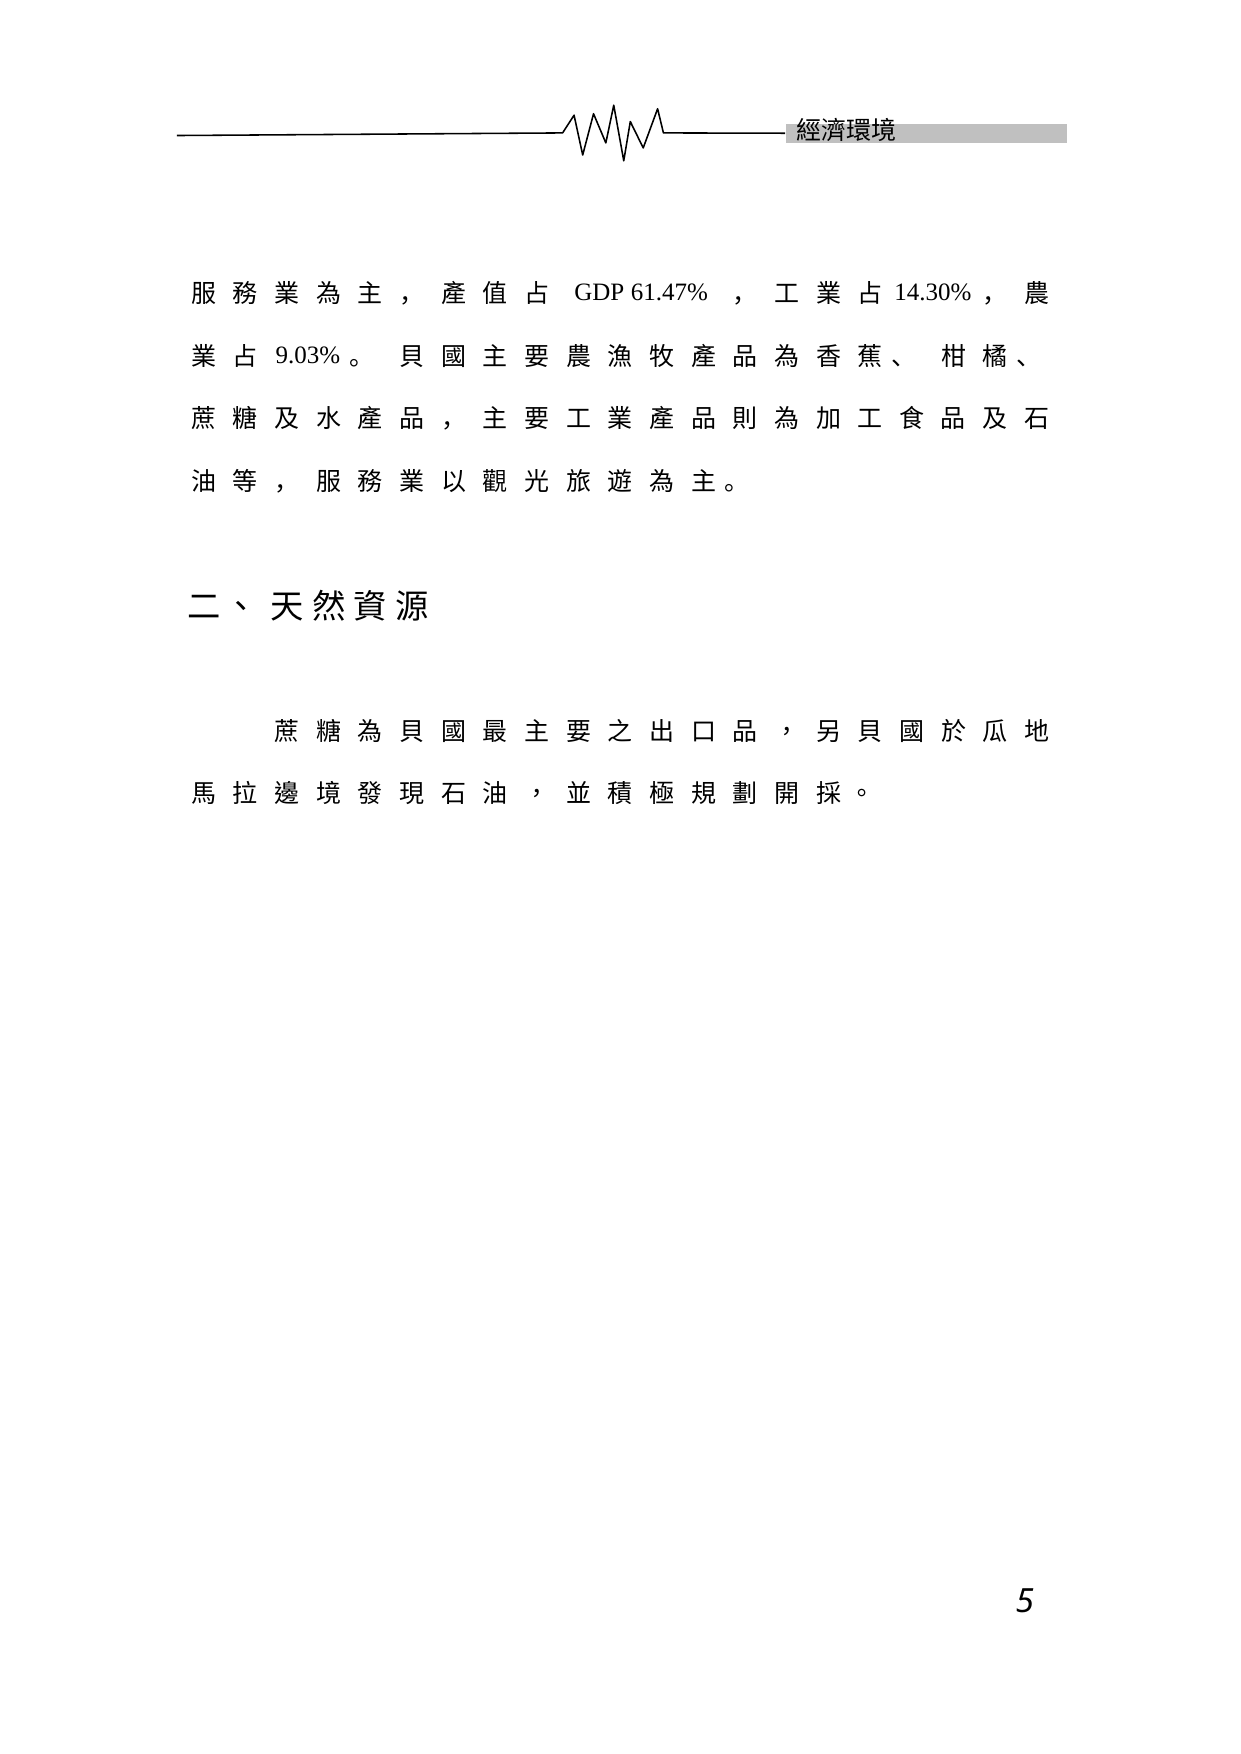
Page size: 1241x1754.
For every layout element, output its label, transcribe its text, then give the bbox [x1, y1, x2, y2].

text 服務業為主，產值占GDP 61.47%，工業占14.30%，農業占9.03%。貝國主要農漁牧產品為香蕉、柑橘、蔗糖及水產品，主要工業產品則為加工食品及石油等，服務業以觀光旅遊為主。 [183, 250, 1058, 500]
text 蔗糖為貝國最主要之出口品，另貝國於瓜地馬拉邊境發現石油，並積極規劃開採。 [183, 688, 1058, 813]
text 二、天然資源 [183, 563, 1058, 625]
